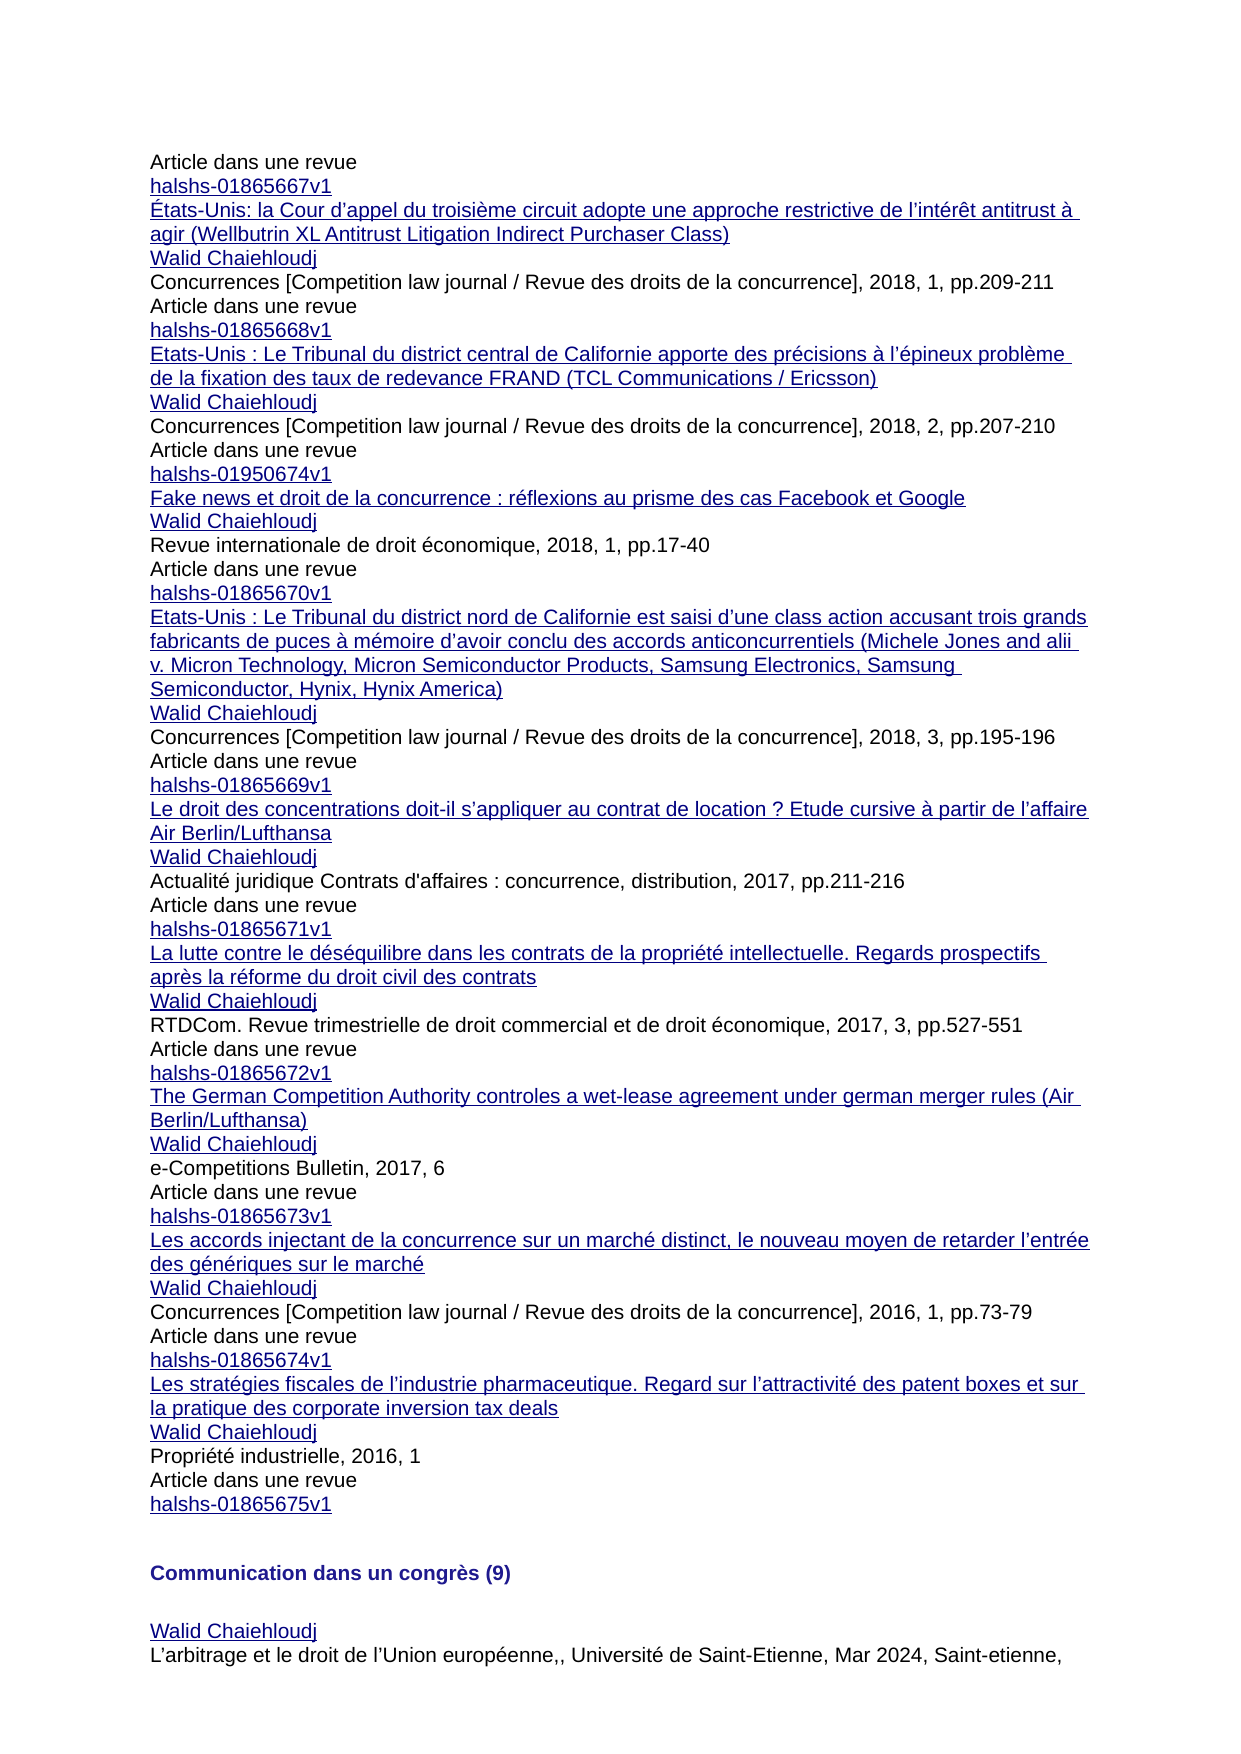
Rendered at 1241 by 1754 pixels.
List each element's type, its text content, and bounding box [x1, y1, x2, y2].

subtitle Communication dans un congrès (9) [150, 1560, 1090, 1584]
table_cell États-Unis: la Cour d’appel du troisième circuit adopte une approche restrictive de l’intérêt antitrust à agir (Wellbutrin XL Antitrust Litigation Indirect Purchaser Class) Walid Chaiehloudj Concurrences [Competition law journal / Revue des droits de la concurrence], 2018, 1, pp.209-211 Article dans une revue halshs-01865668v1 [150, 198, 1090, 342]
table_cell des génériques sur le marché Walid Chaiehloudj Concurrences [Competition law journal / Revue des droits de la concurrence], 2016, 1, pp.73-79 Article dans une revue halshs-01865674v1 [150, 1250, 1090, 1372]
table_cell Article dans une revue halshs-01865667v1 [150, 150, 1090, 198]
table_cell Les accords injectant de la concurrence sur un marché distinct, le nouveau moyen de retarder l’entrée [150, 1228, 1090, 1249]
table_cell Les stratégies fiscales de l’industrie pharmaceutique. Regard sur l’attractivité des patent boxes et sur la pratique des corporate inversion tax deals Walid Chaiehloudj Propriété industrielle, 2016, 1 Article dans une revue halshs-01865675v1 [150, 1372, 1090, 1516]
table_header Arbitrage et droit des pratiques anticoncurrentielles Walid Chaiehloudj L’arbitrage et le droit de l’Union européenne,, Université de Saint-Etienne, Mar 2024, Saint-etienne, France Communication dans un congrès hal-04756073v1 [150, 1619, 1090, 1667]
table_cell Etats-Unis : Le Tribunal du district central de Californie apporte des précisions à l’épineux problème de la fixation des taux de redevance FRAND (TCL Communications / Ericsson) Walid Chaiehloudj Concurrences [Competition law journal / Revue des droits de la concurrence], 2018, 2, pp.207-210 Article dans une revue halshs-01950674v1 [150, 342, 1090, 485]
table_cell Etats-Unis : Le Tribunal du district nord de Californie est saisi d’une class action accusant trois grands fabricants de puces à mémoire d’avoir conclu des accords anticoncurrentiels (Michele Jones and alii v. Micron Technology, Micron Semiconductor Products, Samsung Electronics, Samsung Semiconductor, Hynix, Hynix America) Walid Chaiehloudj Concurrences [Competition law journal / Revue des droits de la concurrence], 2018, 3, pp.195-196 Article dans une revue halshs-01865669v1 [150, 605, 1090, 797]
table_cell Fake news et droit de la concurrence : réflexions au prisme des cas Facebook et Google Walid Chaiehloudj Revue internationale de droit économique, 2018, 1, pp.17-40 Article dans une revue halshs-01865670v1 [150, 485, 1090, 605]
table_cell La lutte contre le déséquilibre dans les contrats de la propriété intellectuelle. Regards prospectifs après la réforme du droit civil des contrats Walid Chaiehloudj RTDCom. Revue trimestrielle de droit commercial et de droit économique, 2017, 3, pp.527-551 Article dans une revue halshs-01865672v1 [150, 941, 1090, 1084]
table_cell The German Competition Authority controles a wet-lease agreement under german merger rules (Air Berlin/Lufthansa) Walid Chaiehloudj e-Competitions Bulletin, 2017, 6 Article dans une revue halshs-01865673v1 [150, 1084, 1090, 1228]
table_cell Le droit des concentrations doit-il s’appliquer au contrat de location ? Etude cursive à partir de l’affaire Air Berlin/Lufthansa Walid Chaiehloudj Actualité juridique Contrats d'affaires : concurrence, distribution, 2017, pp.211-216 Article dans une revue halshs-01865671v1 [150, 797, 1090, 941]
